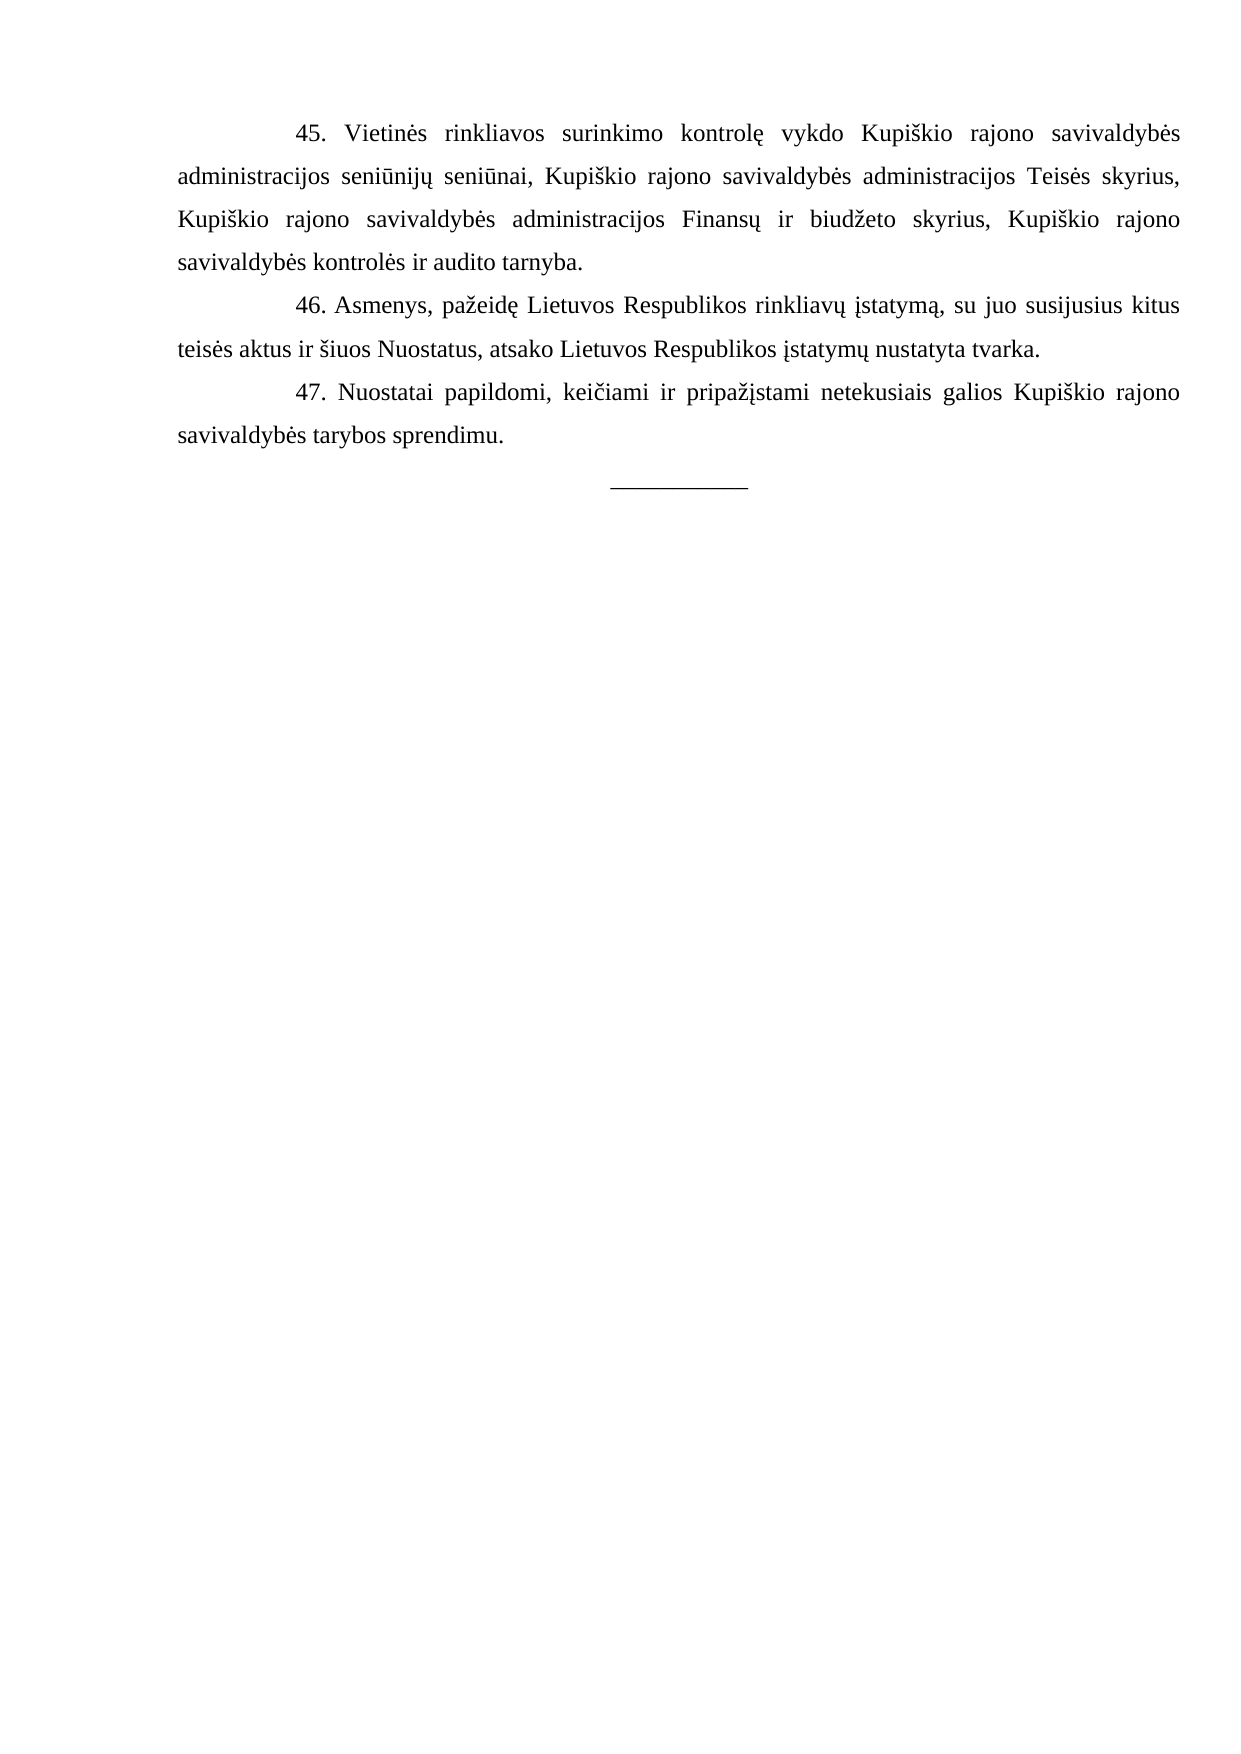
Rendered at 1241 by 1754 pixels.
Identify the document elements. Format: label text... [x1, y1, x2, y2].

text 47. Nuostatai papildomi, keičiami ir pripažįstami netekusiais galios Kupiškio rajono savivaldybės tarybos sprendimu. [177, 377, 1181, 449]
text ___________ [177, 463, 1181, 492]
text 46. Asmenys, pažeidę Lietuvos Respublikos rinkliavų įstatymą, su juo susijusius kitus teisės aktus ir šiuos Nuostatus, atsako Lietuvos Respublikos įstatymų nustatyta tvarka. [177, 291, 1181, 362]
text 45. Vietinės rinkliavos surinkimo kontrolę vykdo Kupiškio rajono savivaldybės administracijos seniūnijų seniūnai, Kupiškio rajono savivaldybės administracijos Teisės skyrius, Kupiškio rajono savivaldybės administracijos Finansų ir biudžeto skyrius, Kupiškio rajono savivaldybės kontrolės ir audito tarnyba. [177, 118, 1181, 276]
